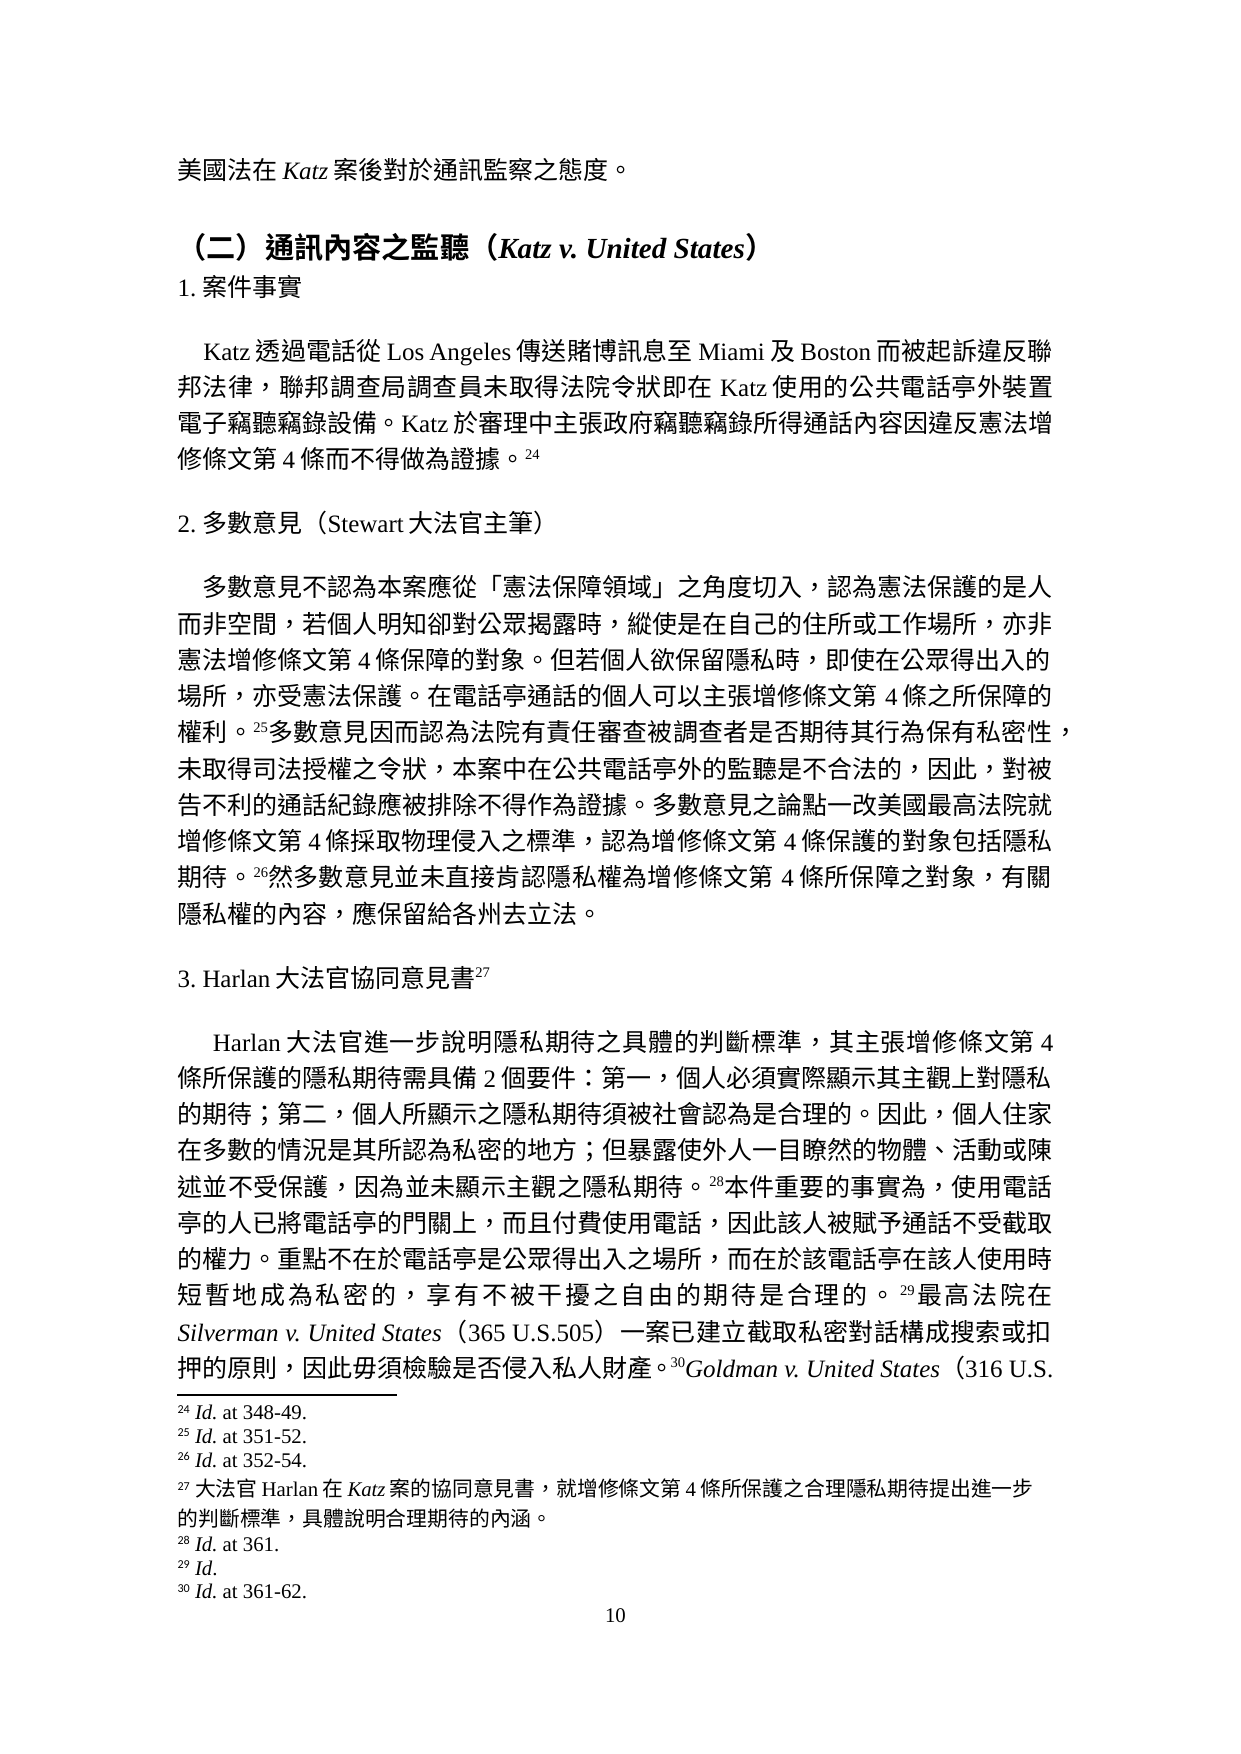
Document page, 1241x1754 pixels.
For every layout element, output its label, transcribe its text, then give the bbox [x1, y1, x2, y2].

text Katz透過電話從Los Angeles傳送賭博訊息至Miami及Boston而被起訴違反聯邦法律，聯邦調查局調查員未取得法院令狀即在 Katz使用的公共電話亭外裝置電子竊聽竊錄設備。Katz於審理中主張政府竊聽竊錄所得通話內容因違反憲法增修條文第4條而不得做為證據。 [177, 331, 1053, 476]
text 多數意見不認為本案應從「憲法保障領域」之角度切入，認為憲法保護的是人而非空間，若個人明知卻對公眾揭露時，縱使是在自己的住所或工作場所，亦非憲法增修條文第4條保障的對象。但若個人欲保留隱私時，即使在公眾得出入的場所，亦受憲法保護。在電話亭通話的個人可以主張增修條文第4條之所保障的權利。多數意見因而認為法院有責任審查被調查者是否期待其行為保有私密性，未取得司法授權之令狀，本案中在公共電話亭外的監聽是不合法的，因此，對被告不利的通話紀錄應被排除不得作為證據。多數意見之論點一改美國最高法院就增修條文第4條採取物理侵入之標準，認為增修條文第4條保護的對象包括隱私期待。然多數意見並未直接肯認隱私權為增修條文第4條所保障之對象，有關隱私權的內容，應保留給各州去立法。 [177, 568, 1053, 930]
text 3. Harlan大法官協同意見書 [177, 958, 1053, 994]
text Id. [177, 1556, 1053, 1580]
text Id. at 352-54. [177, 1448, 1053, 1472]
text 以財產權或物理侵入作為搜索判斷標準之取徑強調忠於憲法增修條文第4條之文義，但隨著科技的進步，公權力侵害人民隱私不再必然伴隨著財產權的物理侵入，透過高科技的輔助，警方不須依賴傳統的住宅搜索即可窺探市民的隱私，若堅持以「物理侵入」作為搜索判斷之唯一標準，缺乏物理侵入之偵查作為即可脫免於增修條文第4條之審查，前開最高法院判決之相關事實即可說明。聰明的警察在最高法院的指導下，自然會選擇不具物理侵入，但與「搜索」具有相當效果之偵蒐作為，例如，Olmstead一案中政府所實施之監聽。直到1967年Katz v. United States一案，美國最高法院政府推翻了Olmstead一案之「物理侵入」原則，認為憲法增修條文第4條保護的對象不限於財產權，更包括「合理隱私期待」，Katz案為增修條文第4條開啟了嶄新的面貌，使該條「免於不合理搜索」之權利從「財產權保護」擴散到「合理隱私期待之保護」。然而，「合理隱私期待」保障之範圍如何界定？在科技不斷進步之時代，警方行為是否侵害「合理隱私期待」更是一個難題。以下將從介紹包括Katz案在內之數則美國最高法院判決，藉以說明美國法在Katz案後對於通訊監察之態度。 [177, 150, 1053, 187]
text 大法官Harlan在Katz案的協同意見書，就增修條文第4條所保護之合理隱私期待提出進一步的判斷標準，具體說明合理期待的內涵。 [177, 1472, 1053, 1533]
text 1. 案件事實 [177, 267, 1053, 303]
text 2. 多數意見（Stewart大法官主筆） [177, 504, 1053, 540]
subtitle （二）通訊內容之監聽（Katz v. United States） [177, 225, 1053, 267]
text Id. at 361. [177, 1533, 1053, 1556]
text Id. at 351-52. [177, 1425, 1053, 1448]
text Id. at 348-49. [177, 1401, 1053, 1425]
text Harlan大法官進一步說明隱私期待之具體的判斷標準，其主張增修條文第4條所保護的隱私期待需具備2個要件：第一，個人必須實際顯示其主觀上對隱私的期待；第二，個人所顯示之隱私期待須被社會認為是合理的。因此，個人住家在多數的情況是其所認為私密的地方；但暴露使外人一目瞭然的物體、活動或陳述並不受保護，因為並未顯示主觀之隱私期待。本件重要的事實為，使用電話亭的人已將電話亭的門關上，而且付費使用電話，因此該人被賦予通話不受截取的權力。重點不在於電話亭是公眾得出入之場所，而在於該電話亭在該人使用時短暫地成為私密的，享有不被干擾之自由的期待是合理的。最高法院在Silverman v. United States（365 U.S.505）一案已建立截取私密對話構成搜索或扣押的原則，因此毋須檢驗是否侵入私人財產。Goldman v. United States（316 U.S. 129）一案雖認為未以有形物理侵入私人財產之電子監察並不違反憲法增修條文第4條。但本案促使我們重新考慮Goldman案的見解，大法官Harlan認為該案的見解應被推翻，因為該案對增修條文第4條保護之限制，不僅是不當的物理原則，也是不當的法律，因為不管是以電子或是物理侵入方式，都可侵犯合理隱私期待。 [177, 1022, 1053, 1384]
text Id. at 361-62. [177, 1580, 1053, 1604]
